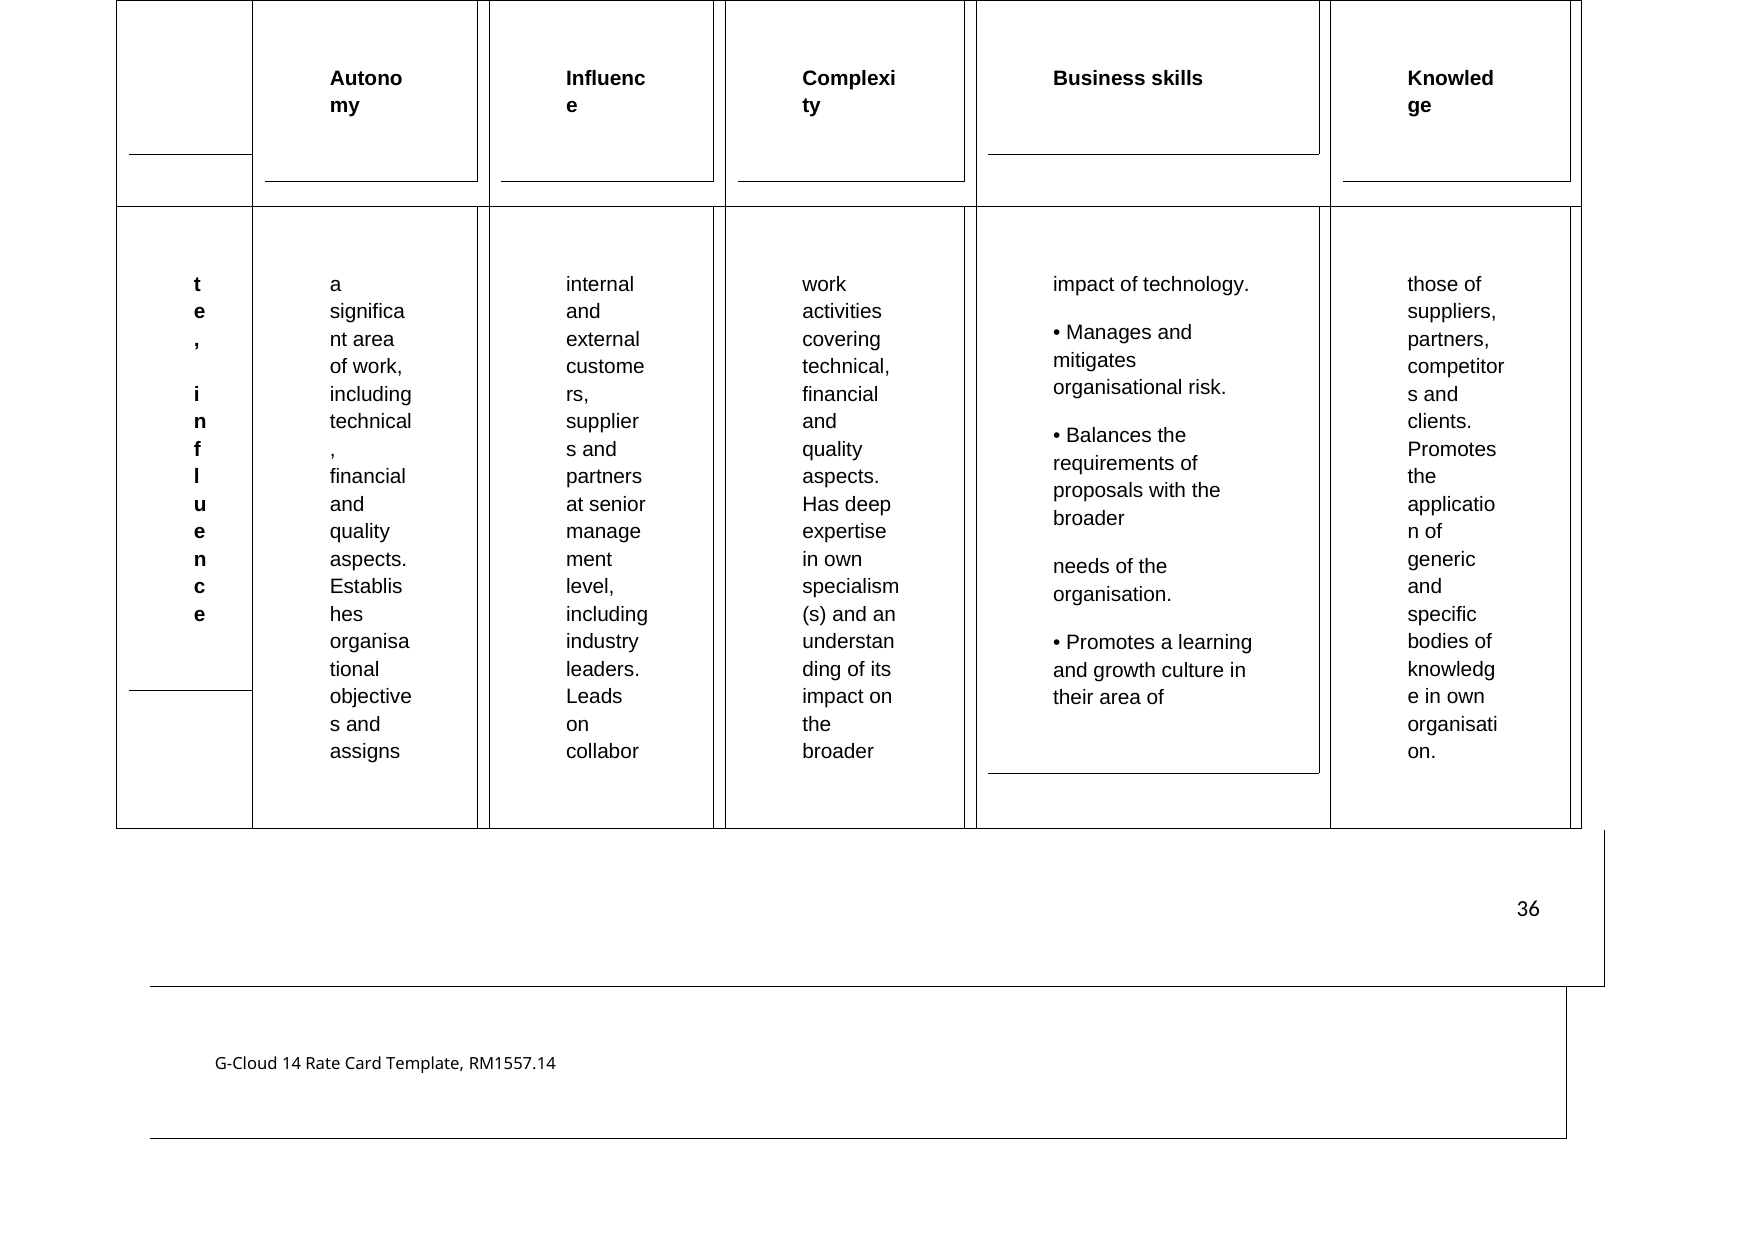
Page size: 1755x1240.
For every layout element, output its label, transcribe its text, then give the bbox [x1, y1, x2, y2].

table_cell a significant area of work, including technical, financial and quality aspects. Establishes organisational objectives and assigns [253, 207, 477, 828]
table_header Autonomy [253, 1, 489, 206]
table_cell those of suppliers, partners, competitors and clients. Promotes the application of generic and specific bodies of knowledge in own organisation. [1331, 207, 1570, 828]
table_cell [965, 207, 976, 828]
table_cell impact of technology. • Manages and mitigates organisational risk. • Balances the requirements of proposals with the broader needs of the organisation. • Promotes a learning and growth culture in their area of [977, 207, 1330, 828]
table_header Influence [490, 1, 725, 206]
table_cell [478, 207, 489, 828]
table_header Complexity [726, 1, 976, 206]
table_header [117, 1, 252, 206]
table_cell Initiate, influence [117, 207, 252, 828]
table_cell internal and external customers, suppliers and partners at senior management level, including industry leaders. Leads on collabor [490, 207, 713, 828]
table_header Business skills [977, 1, 1330, 206]
table_header Knowledge [1331, 1, 1581, 206]
table_cell work activities covering technical, financial and quality aspects. Has deep expertise in own specialism(s) and an understanding of its impact on the broader [726, 207, 964, 828]
